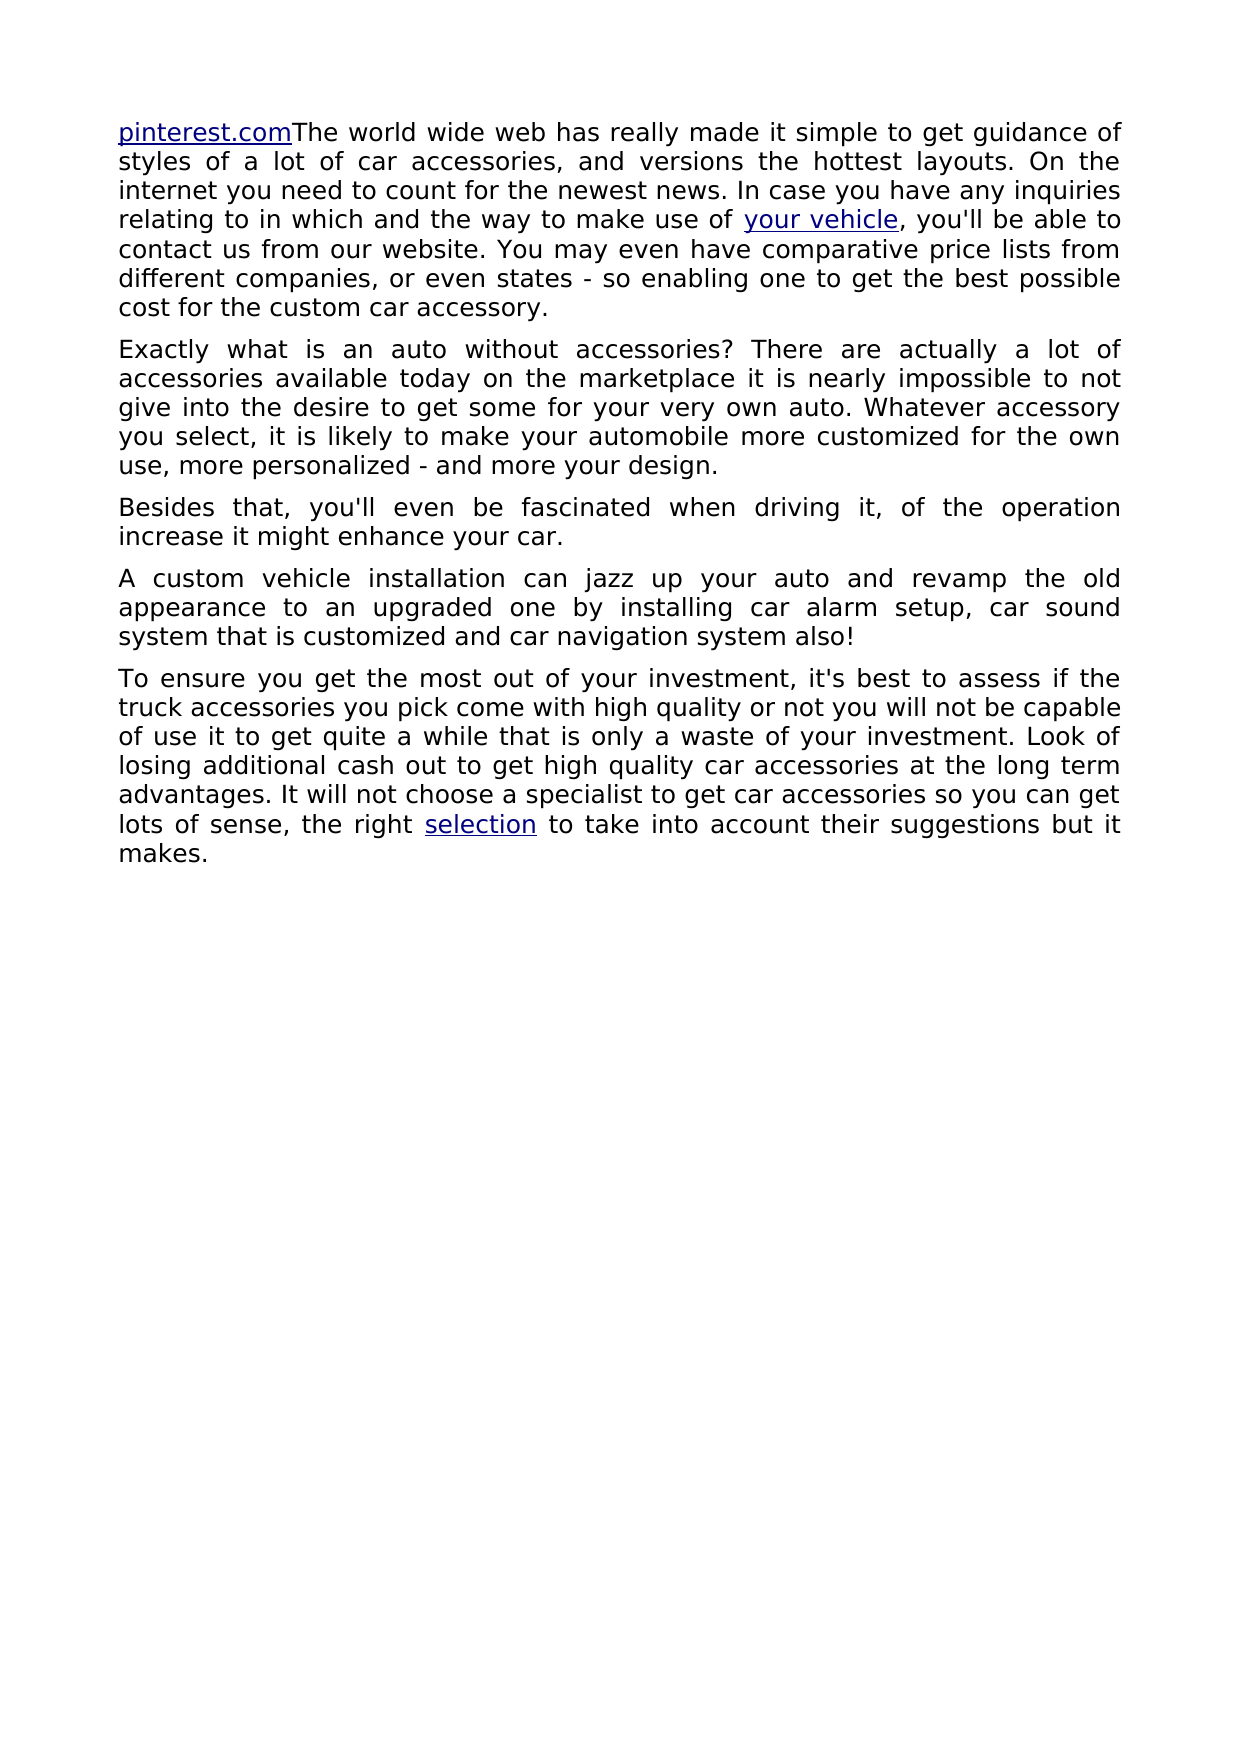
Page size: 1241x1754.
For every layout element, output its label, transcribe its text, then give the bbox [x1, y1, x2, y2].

text Besides that, you'll even be fascinated when driving it, of the operation increase it might enhance your car. [118, 493, 1122, 551]
text A custom vehicle installation can jazz up your auto and revamp the old appearance to an upgraded one by installing car alarm setup, car sound system that is customized and car navigation system also! [118, 564, 1122, 651]
text pinterest.comThe world wide web has really made it simple to get guidance of styles of a lot of car accessories, and versions the hottest layouts. On the internet you need to count for the newest news. In case you have any inquiries relating to in which and the way to make use of your vehicle, you'll be able to contact us from our website. You may even have comparative price lists from different companies, or even states - so enabling one to get the best possible cost for the custom car accessory. [118, 118, 1122, 322]
text To ensure you get the most out of your investment, it's best to assess if the truck accessories you pick come with high quality or not you will not be capable of use it to get quite a while that is only a waste of your investment. Look of losing additional cash out to get high quality car accessories at the long term advantages. It will not choose a specialist to get car accessories so you can get lots of sense, the right selection to take into account their suggestions but it makes. [118, 664, 1122, 868]
text Exactly what is an auto without accessories? There are actually a lot of accessories available today on the marketplace it is nearly impossible to not give into the desire to get some for your very own auto. Whatever accessory you select, it is likely to make your automobile more customized for the own use, more personalized - and more your design. [118, 335, 1122, 481]
